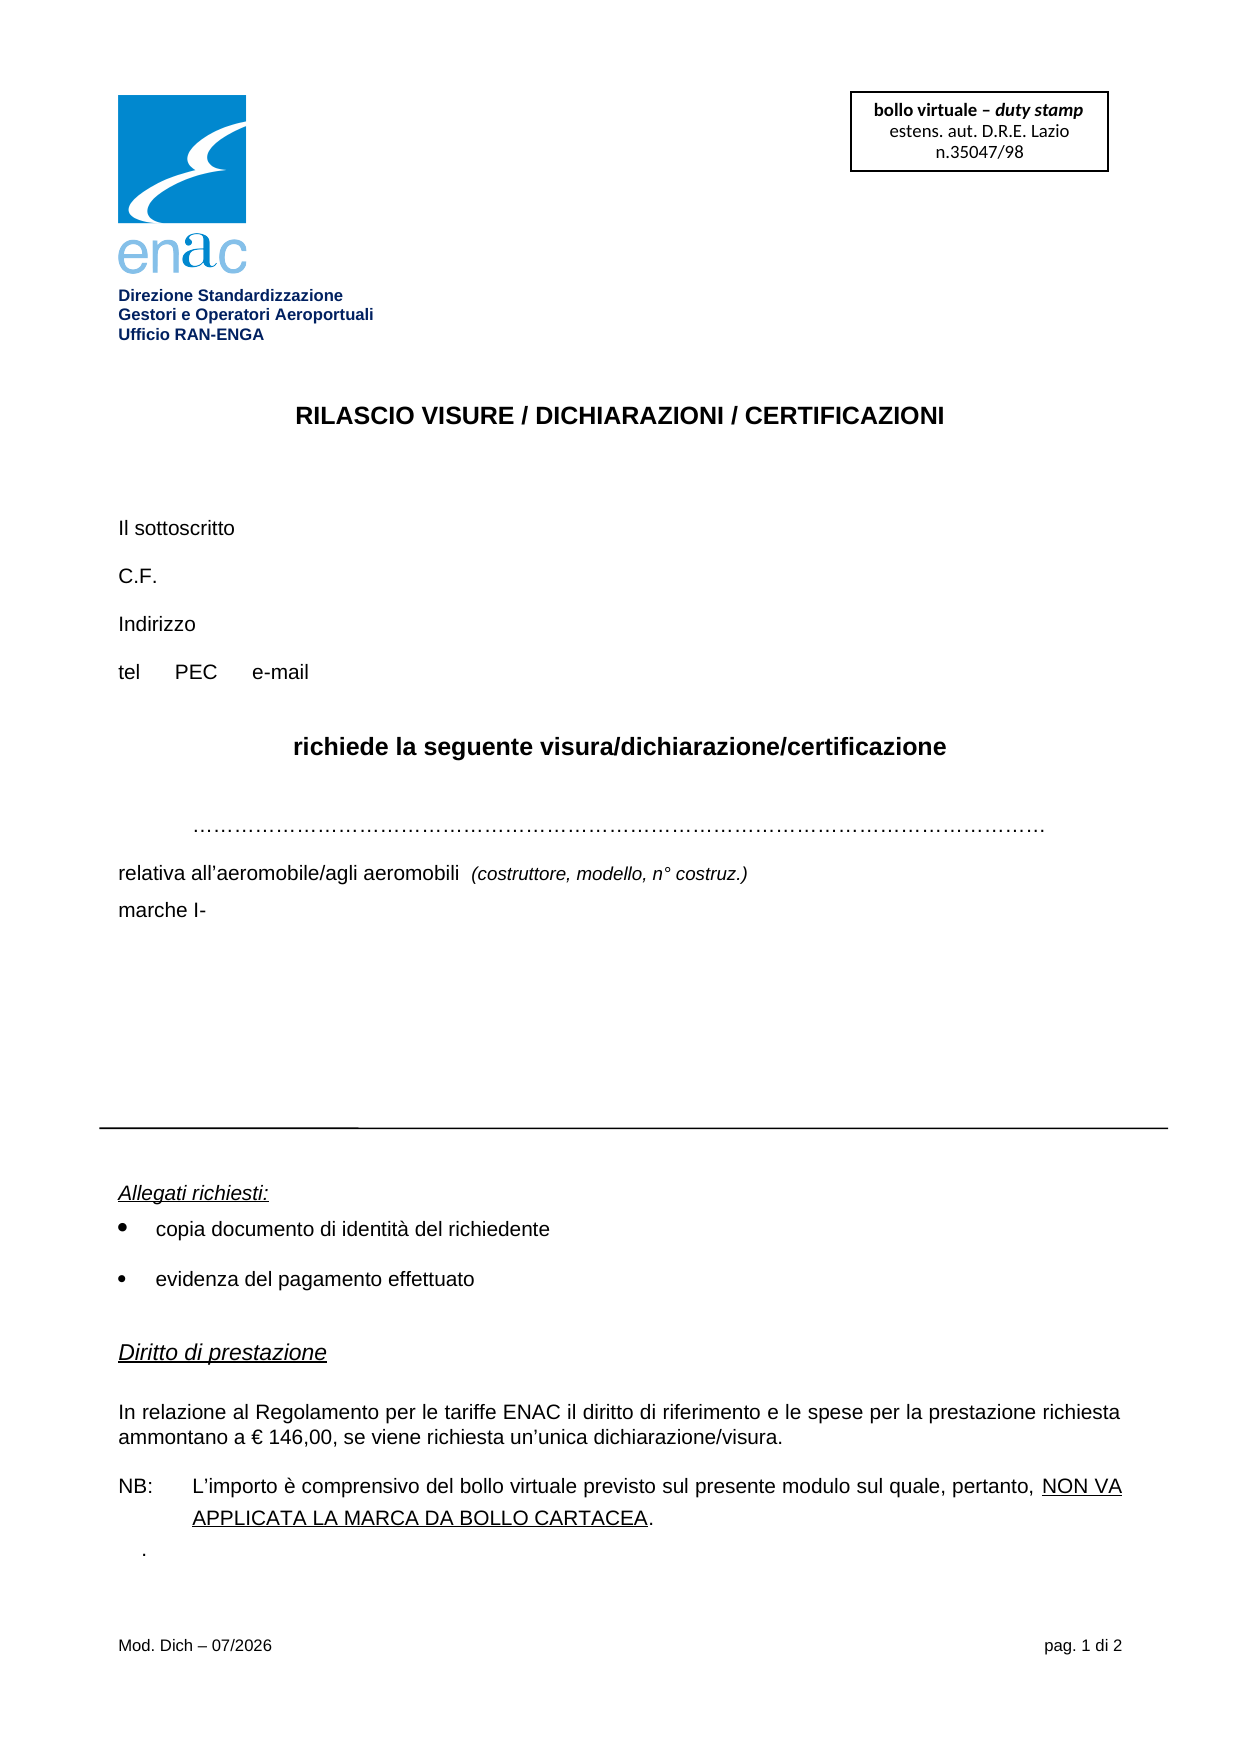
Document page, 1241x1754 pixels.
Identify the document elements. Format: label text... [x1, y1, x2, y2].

text . [118, 1536, 1122, 1560]
text marche I- [118, 897, 1122, 921]
text Indirizzo [118, 612, 1122, 636]
text C.F. [118, 564, 1122, 588]
text estens. aut. D.R.E. Lazio [867, 121, 1092, 142]
text richiede la seguente visura/dichiarazione/certificazione [118, 732, 1122, 760]
text NB: L’importo è comprensivo del bollo virtuale previsto sul presente modulo sul quale, pertanto, NON VA APPLICATA LA MARCA DA BOLLO CARTACEA. [118, 1474, 1122, 1529]
text bollo virtuale – duty stamp [867, 100, 1092, 121]
text Direzione Standardizzazione [118, 286, 1122, 305]
text Il sottoscritto [118, 516, 1122, 540]
text Allegati richiesti: [118, 1180, 1122, 1204]
list copia documento di identità del richiedente [118, 1217, 1122, 1242]
text relativa all’aeromobile/agli aeromobili (costruttore, modello, n° costruz.) [118, 861, 1122, 885]
text Gestori e Operatori Aeroportuali [118, 305, 1122, 324]
text Ufficio RAN-ENGA [118, 324, 1122, 343]
list evidenza del pagamento effettuato [118, 1267, 1122, 1291]
text …………………………………………………………………………………………………………… [118, 813, 1122, 837]
text n.35047/98 [867, 142, 1092, 163]
text tel PEC e-mail [118, 660, 1122, 684]
text Diritto di prestazione [118, 1339, 1122, 1365]
subtitle RILASCIO VISURE / DICHIARAZIONI / CERTIFICAZIONI [118, 401, 1122, 430]
text In relazione al Regolamento per le tariffe ENAC il diritto di riferimento e le spese per la prestazione richiesta ammontano a € 146,00, se viene richiesta un’unica dichiarazione/visura. [118, 1399, 1122, 1449]
